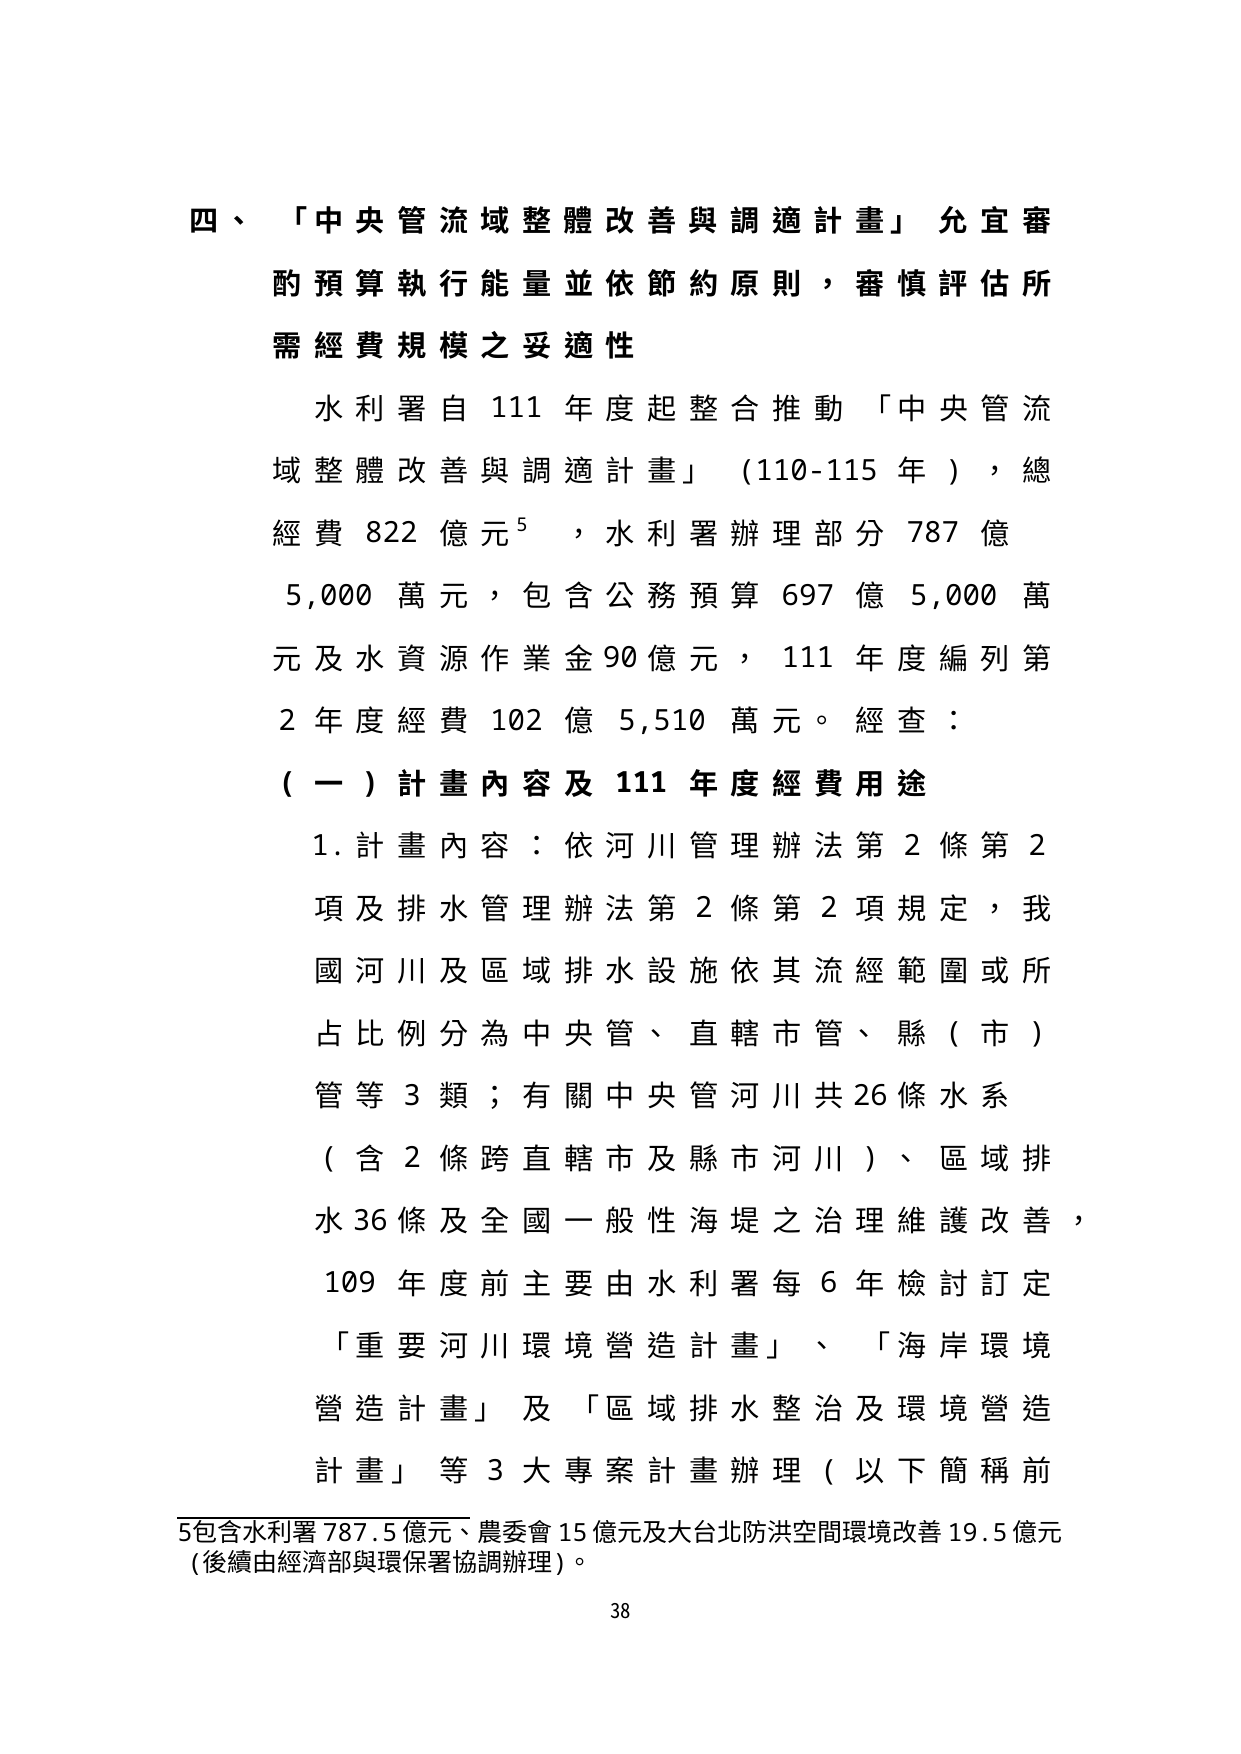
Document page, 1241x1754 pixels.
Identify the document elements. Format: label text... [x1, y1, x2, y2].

text 四、「中央管流域整體改善與調適計畫」允宜審酌預算執行能量並依節約原則，審慎評估所需經費規模之妥適性 [183, 177, 1058, 365]
text (一)計畫內容及111年度經費用途 [242, 740, 1058, 802]
text 包含水利署787.5億元、農委會15億元及大台北防洪空間環境改善19.5億元(後續由經濟部與環保署協調辦理)。 [177, 1518, 1063, 1577]
text 1.計畫內容：依河川管理辦法第2條第2項及排水管理辦法第2條第2項規定，我國河川及區域排水設施依其流經範圍或所占比例分為中央管、直轄市管、縣(市)管等3類；有關中央管河川共26條水系(含2條跨直轄市及縣市河川)、區域排水36條及全國一般性海堤之治理維護改善，109年度前主要由水利署每6年檢討訂定「重要河川環境營造計畫」、「海岸環境營造計畫」及「區域排水整治及環境營造計畫」等3大專案計畫辦理(以下簡稱前期3項計畫)；考量近年因氣候變遷極端降雨頻傳，各國治理工程已轉變為調適氣候變遷之整體區域洪水風險管理方式推動，自110年度起整合前期3項計畫推動「中央管流域整體改善與調適計畫」(110-115年)。 [271, 802, 1058, 1490]
text 水利署自111年度起整合推動「中央管流域整體改善與調適計畫」(110-115年)，總經費822億元，水利署辦理部分787億5,000萬元，包含公務預算697億5,000萬元及水資源作業金90億元，111年度編列第2年度經費102億5,510萬元。經查： [242, 365, 1058, 740]
